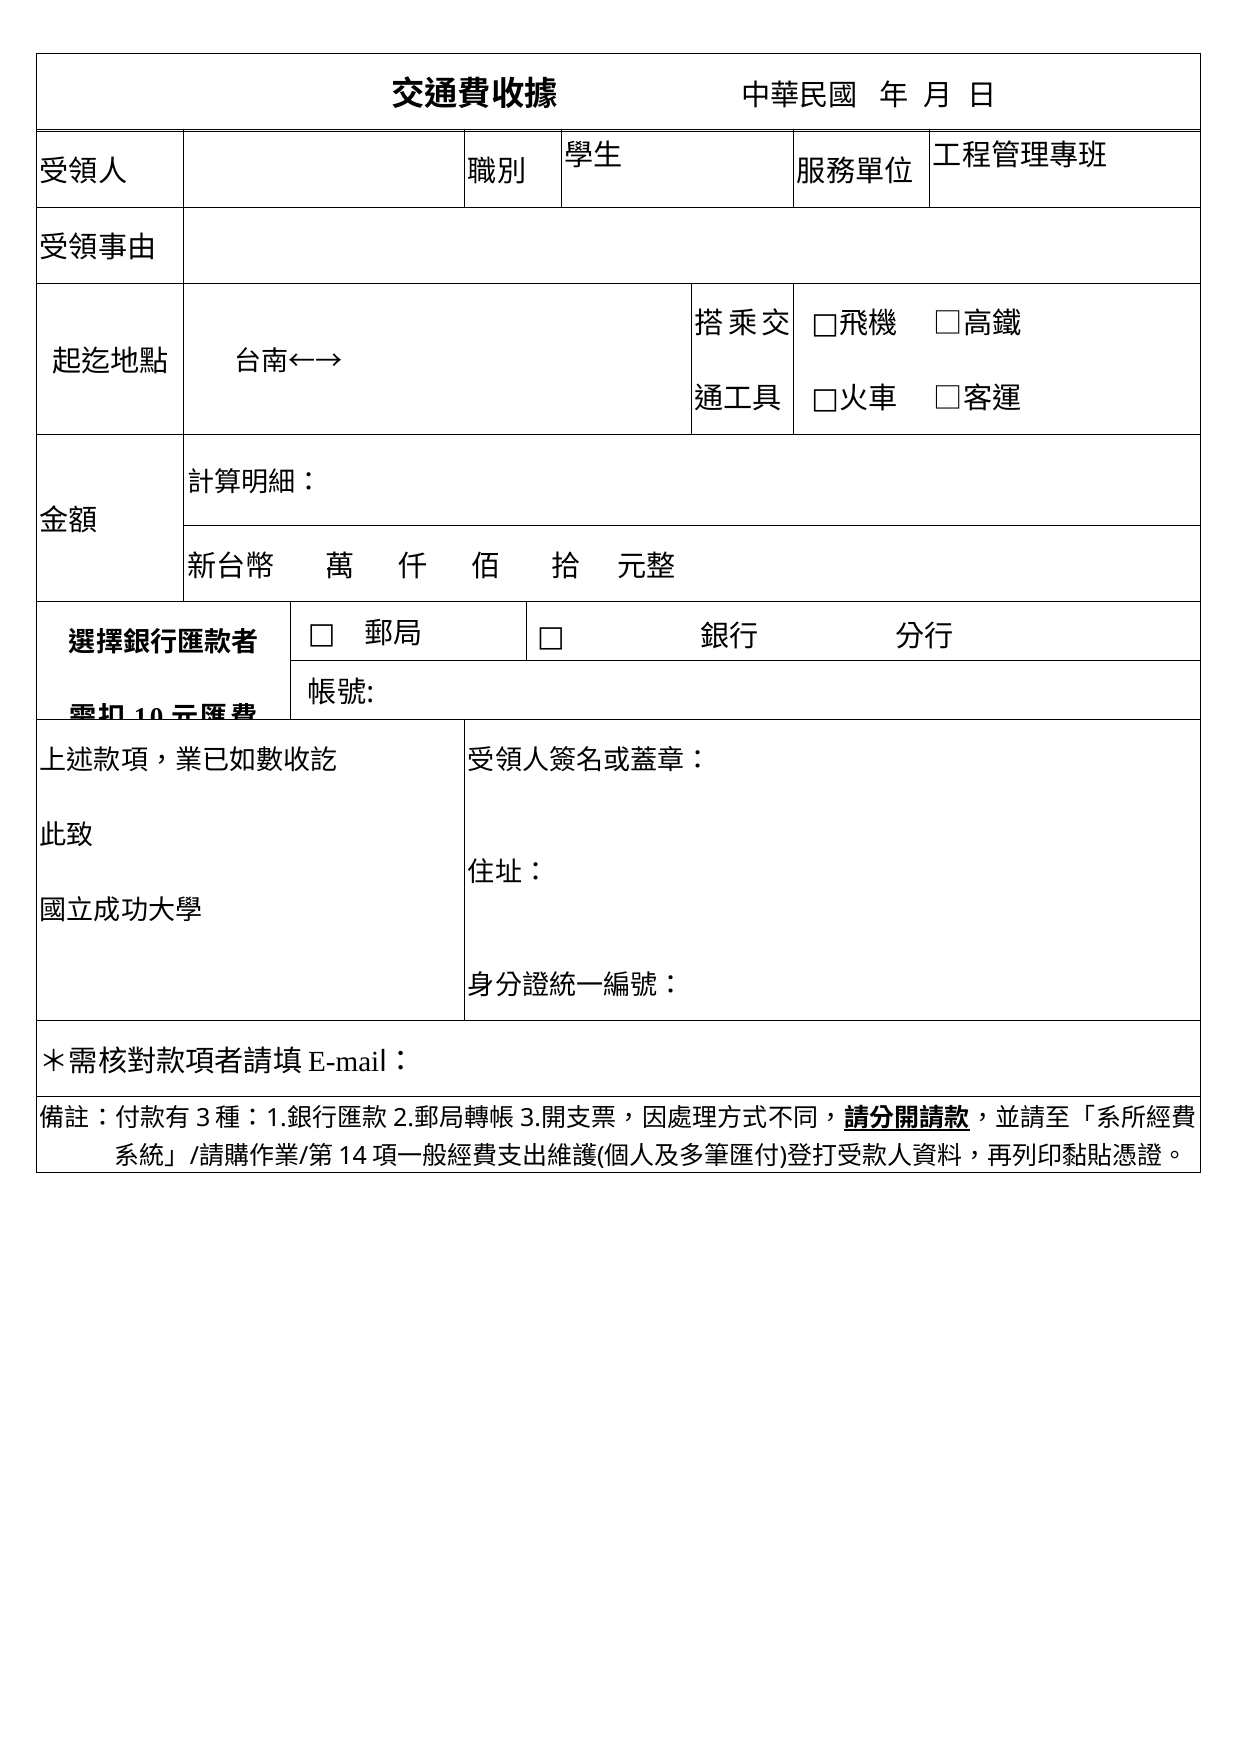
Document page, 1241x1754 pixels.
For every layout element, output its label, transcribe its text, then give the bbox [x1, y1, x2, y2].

table_cell 服務單位 [794, 132, 929, 207]
table_cell 學生 [562, 132, 793, 207]
table_cell 受領人 [37, 132, 183, 207]
table_cell 受領人簽名或蓋章： 住址： 身分證統一編號： [465, 720, 1200, 1020]
table_cell 新台幣 萬 仟 佰 拾 元整 [184, 526, 1200, 601]
table_cell 職別 [465, 132, 561, 207]
table_cell 上述款項，業已如數收訖 此致 國立成功大學 [37, 720, 464, 1020]
table_cell 計算明細： [184, 435, 1200, 525]
table_cell 選擇銀行匯款者 需扣10元匯費 (請附存摺影本) [37, 602, 290, 719]
table_header 交通費收據 中華民國 年 月 日 [37, 54, 1200, 128]
table_cell 受領事由 [37, 208, 183, 283]
table_cell 起迄地點 [37, 284, 183, 434]
table_cell 搭乘交通工具 [692, 284, 793, 434]
table_cell [184, 208, 1200, 283]
table_cell □ 銀行 分行 [527, 602, 1200, 660]
table_cell □ 郵局 [291, 602, 526, 660]
table_cell 備註：付款有3種：1.銀行匯款2.郵局轉帳3.開支票，因處理方式不同，請分開請款，並請至「系所經費系統」/請購作業/第14項一般經費支出維護(個人及多筆匯付)登打受款人資料，再列印黏貼憑證。 [37, 1097, 1200, 1172]
table_cell 金額 [37, 435, 183, 601]
table_cell 台南←→ [184, 284, 691, 434]
table_cell ＊需核對款項者請填E-mail： [37, 1021, 1200, 1096]
table_cell 帳號: [291, 661, 1200, 719]
table_cell [184, 132, 464, 207]
table_cell □飛機 □高鐵 □火車 □客運 [794, 284, 1200, 434]
table_cell 工程管理專班 [930, 132, 1200, 207]
